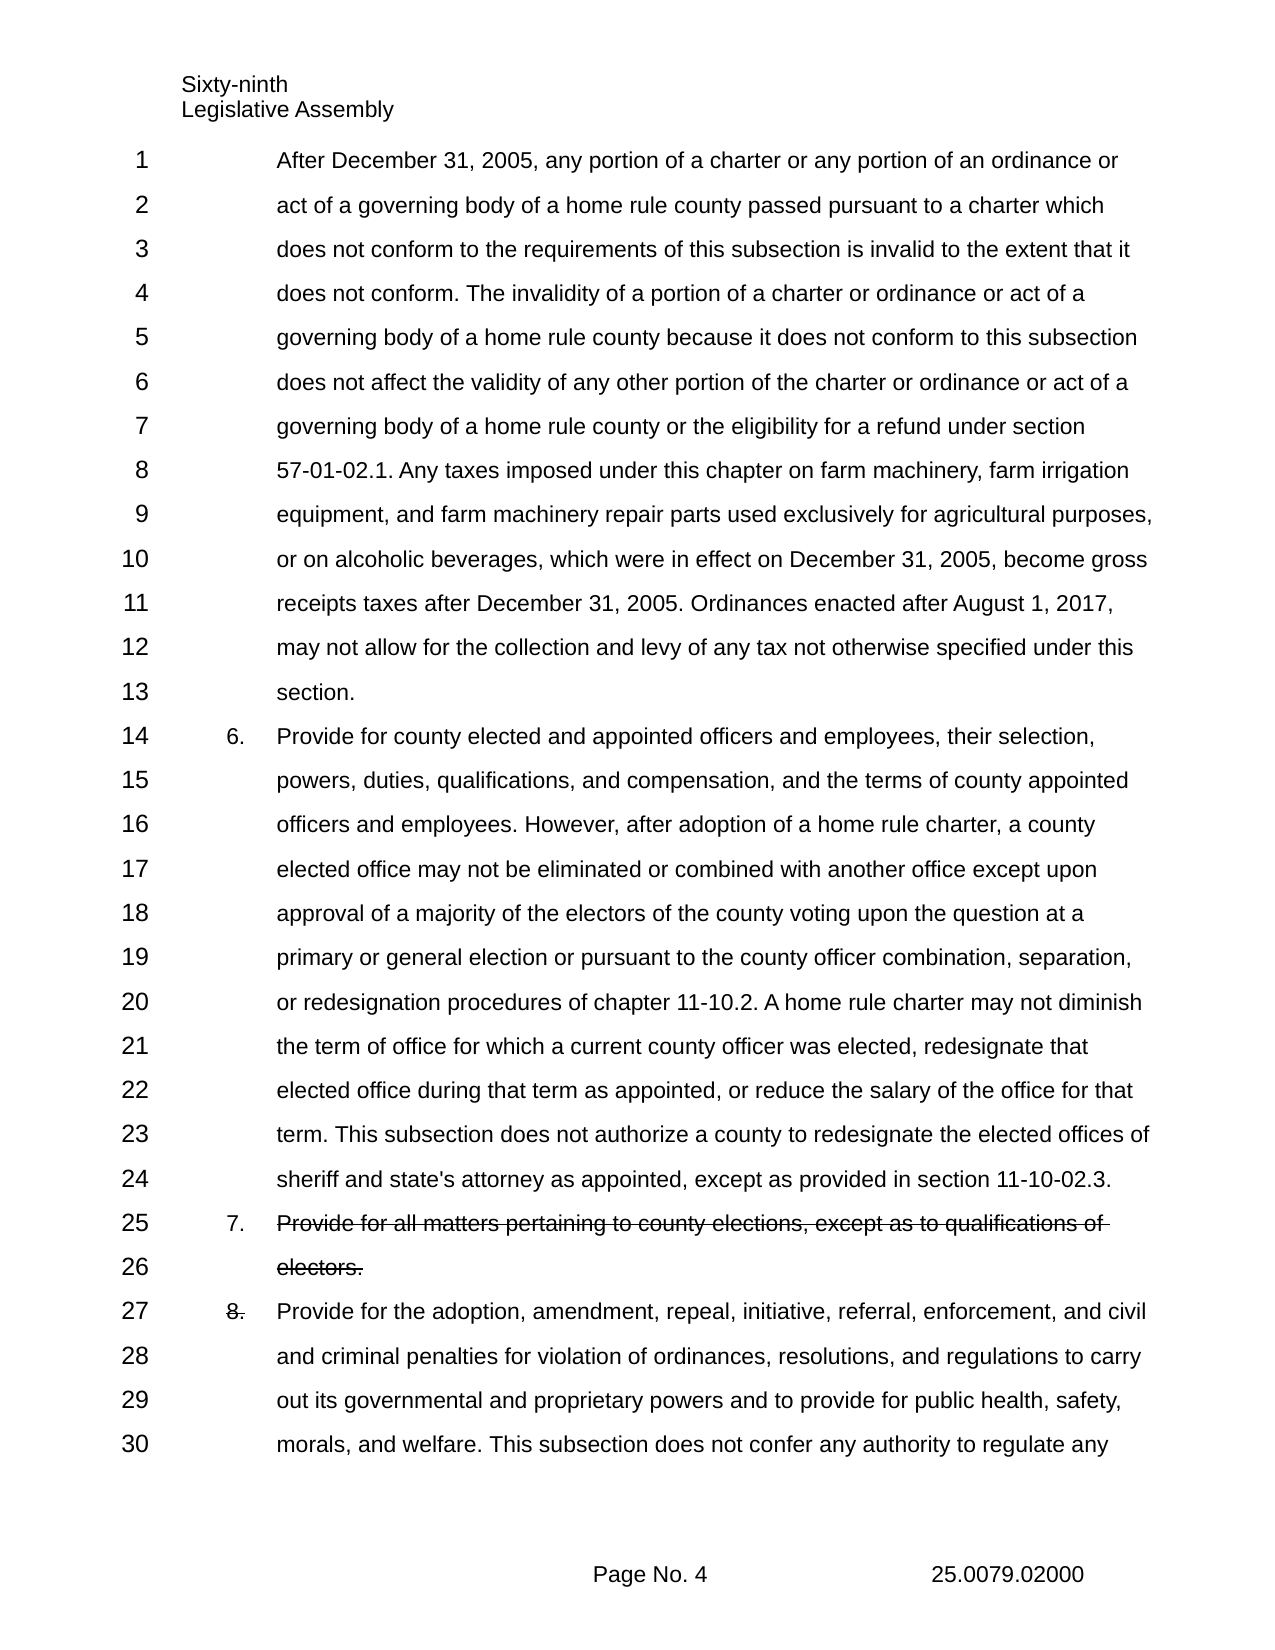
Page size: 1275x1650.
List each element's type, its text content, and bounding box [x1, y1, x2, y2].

text After December 31, 2005, any portion of a charter or any portion of an ordinance or act of a governing body of a home rule county passed pursuant to a charter which does not conform to the requirements of this subsection is invalid to the extent that it does not conform. The invalidity of a portion of a charter or ordinance or act of a governing body of a home rule county because it does not conform to this subsection does not affect the validity of any other portion of the charter or ordinance or act of a governing body of a home rule county or the eligibility for a refund under section 57‑01‑02.1. Any taxes imposed under this chapter on farm machinery, farm irrigation equipment, and farm machinery repair parts used exclusively for agricultural purposes, or on alcoholic beverages, which were in effect on December 31, 2005, become gross receipts taxes after December 31, 2005. Ordinances enacted after August 1, 2017, may not allow for the collection and levy of any tax not otherwise specified under this section. [276, 133, 1154, 709]
text 8. Provide for the adoption, amendment, repeal, initiative, referral, enforcement, and civil and criminal penalties for violation of ordinances, resolutions, and regulations to carry out its governmental and proprietary powers and to provide for public health, safety, morals, and welfare. This subsection does not confer any authority to regulate any [181, 1284, 1154, 1461]
text 6. Provide for county elected and appointed officers and employees, their selection, powers, duties, qualifications, and compensation, and the terms of county appointed officers and employees. However, after adoption of a home rule charter, a county elected office may not be eliminated or combined with another office except upon approval of a majority of the electors of the county voting upon the question at a primary or general election or pursuant to the county officer combination, separation, or redesignation procedures of chapter 11‑10.2. A home rule charter may not diminish the term of office for which a current county officer was elected, redesignate that elected office during that term as appointed, or reduce the salary of the office for that term. This subsection does not authorize a county to redesignate the elected offices of sheriff and state's attorney as appointed, except as provided in section 11‑10‑02.3. [181, 709, 1154, 1196]
text 7. Provide for all matters pertaining to county elections, except as to qualifications of electors. [181, 1196, 1154, 1284]
